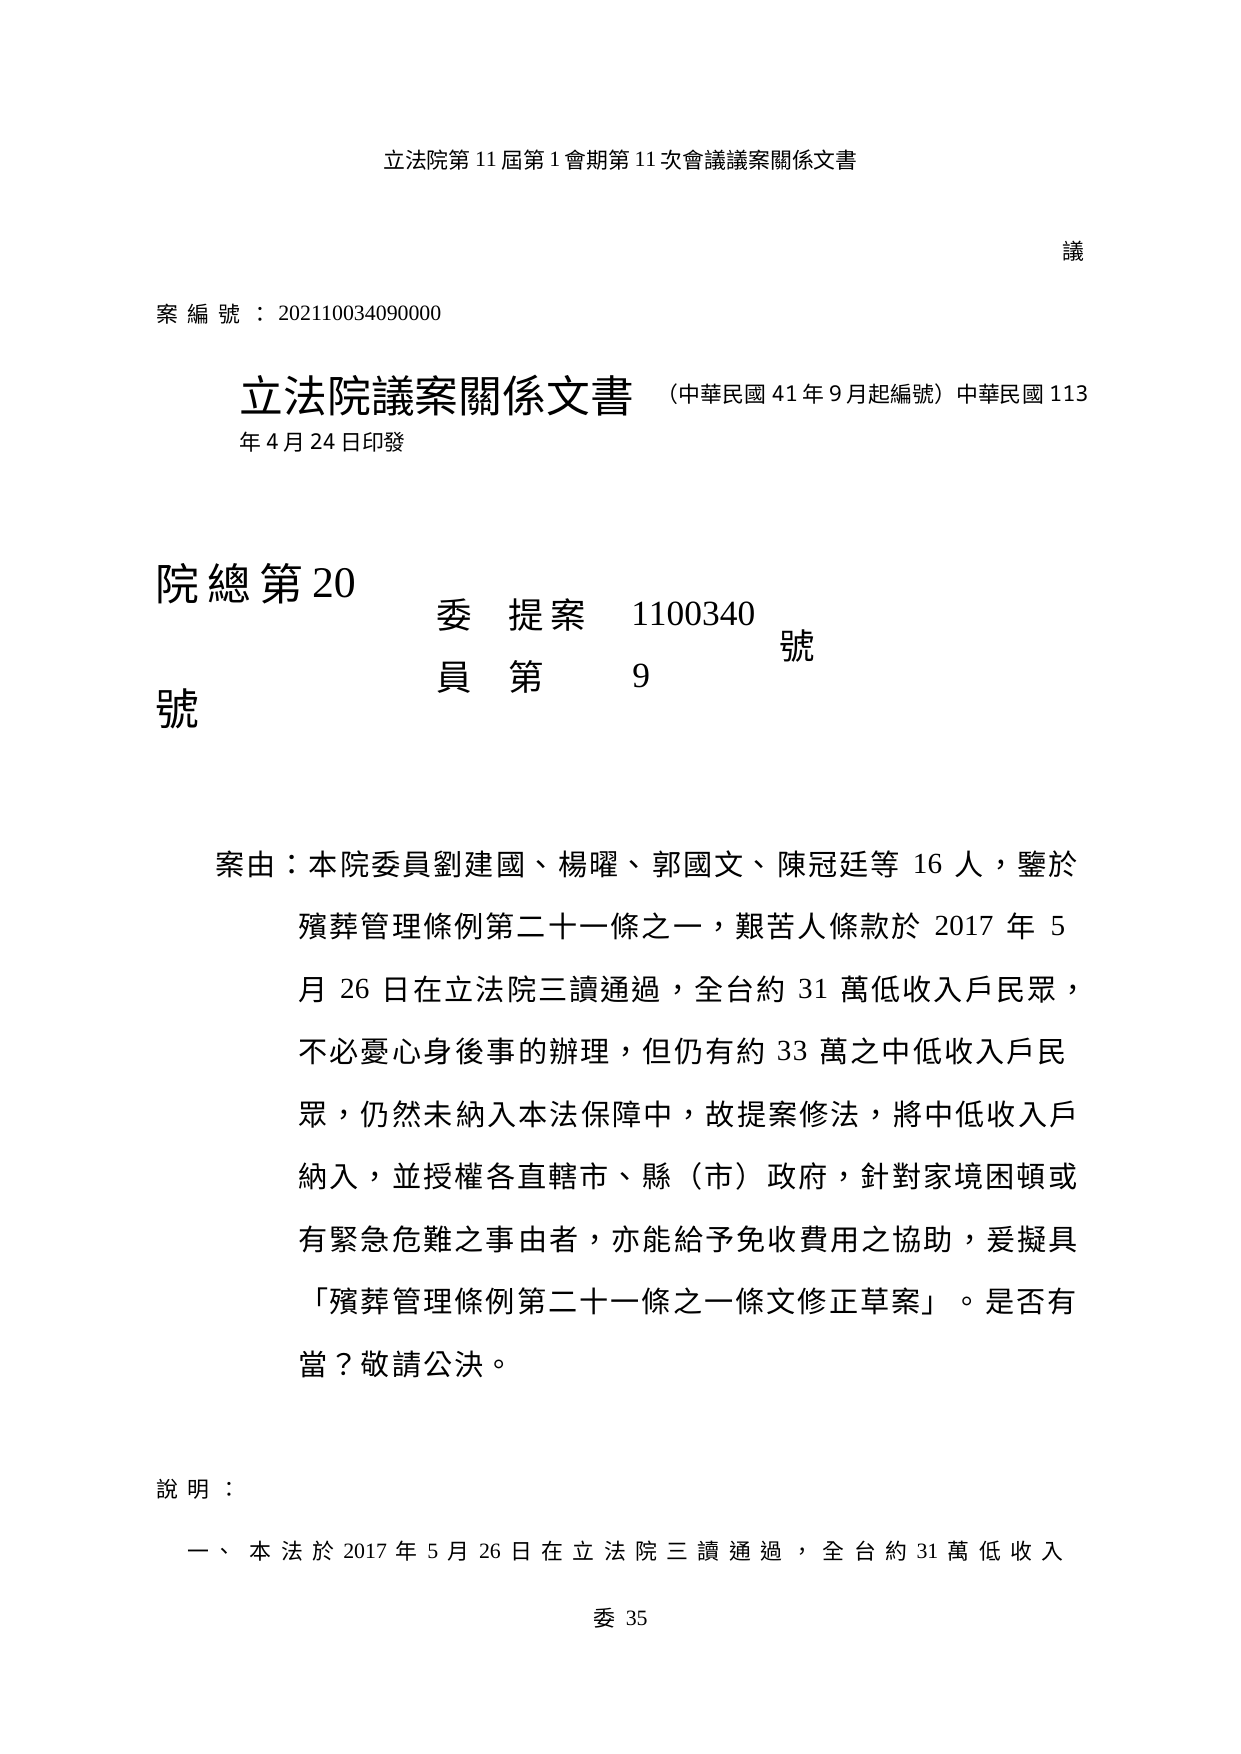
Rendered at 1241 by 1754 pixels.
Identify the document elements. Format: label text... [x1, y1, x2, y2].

table_header [809, 638, 813, 659]
text 議案編號：202110034090000 [151, 219, 1089, 344]
table_header 號 [772, 519, 809, 769]
text 立法院議案關係文書 （中華民國41年9月起編號）中華民國113年4月24日印發 [239, 361, 1089, 456]
table_header 11003409 [609, 519, 772, 769]
text 說明： [151, 1456, 1089, 1519]
table_header 提案第 [503, 519, 608, 769]
table_header 院總第20號 [151, 519, 388, 769]
table_header [814, 519, 828, 769]
table_header [809, 660, 813, 769]
table_header [809, 519, 813, 636]
text 案由：本院委員劉建國、楊曜、郭國文、陳冠廷等16人，鑒於殯葬管理條例第二十一條之一，艱苦人條款於2017年5月26日在立法院三讀通過，全台約31萬低收入戶民眾，不必憂心身後事的辦理，但仍有約33萬之中低收入戶民眾，仍然未納入本法保障中，故提案修法，將中低收入戶納入，並授權各直轄市、縣（市）政府，針對家境困頓或有緊急危難之事由者，亦能給予免收費用之協助，爰擬具「殯葬管理條例第二十一條之一條文修正草案」。是否有當？敬請公決。 [206, 831, 1089, 1394]
table_header 委員 [388, 519, 502, 769]
text 一、本法於2017年5月26日在立法院三讀通過，全台約31萬低收入 [173, 1519, 1089, 1581]
